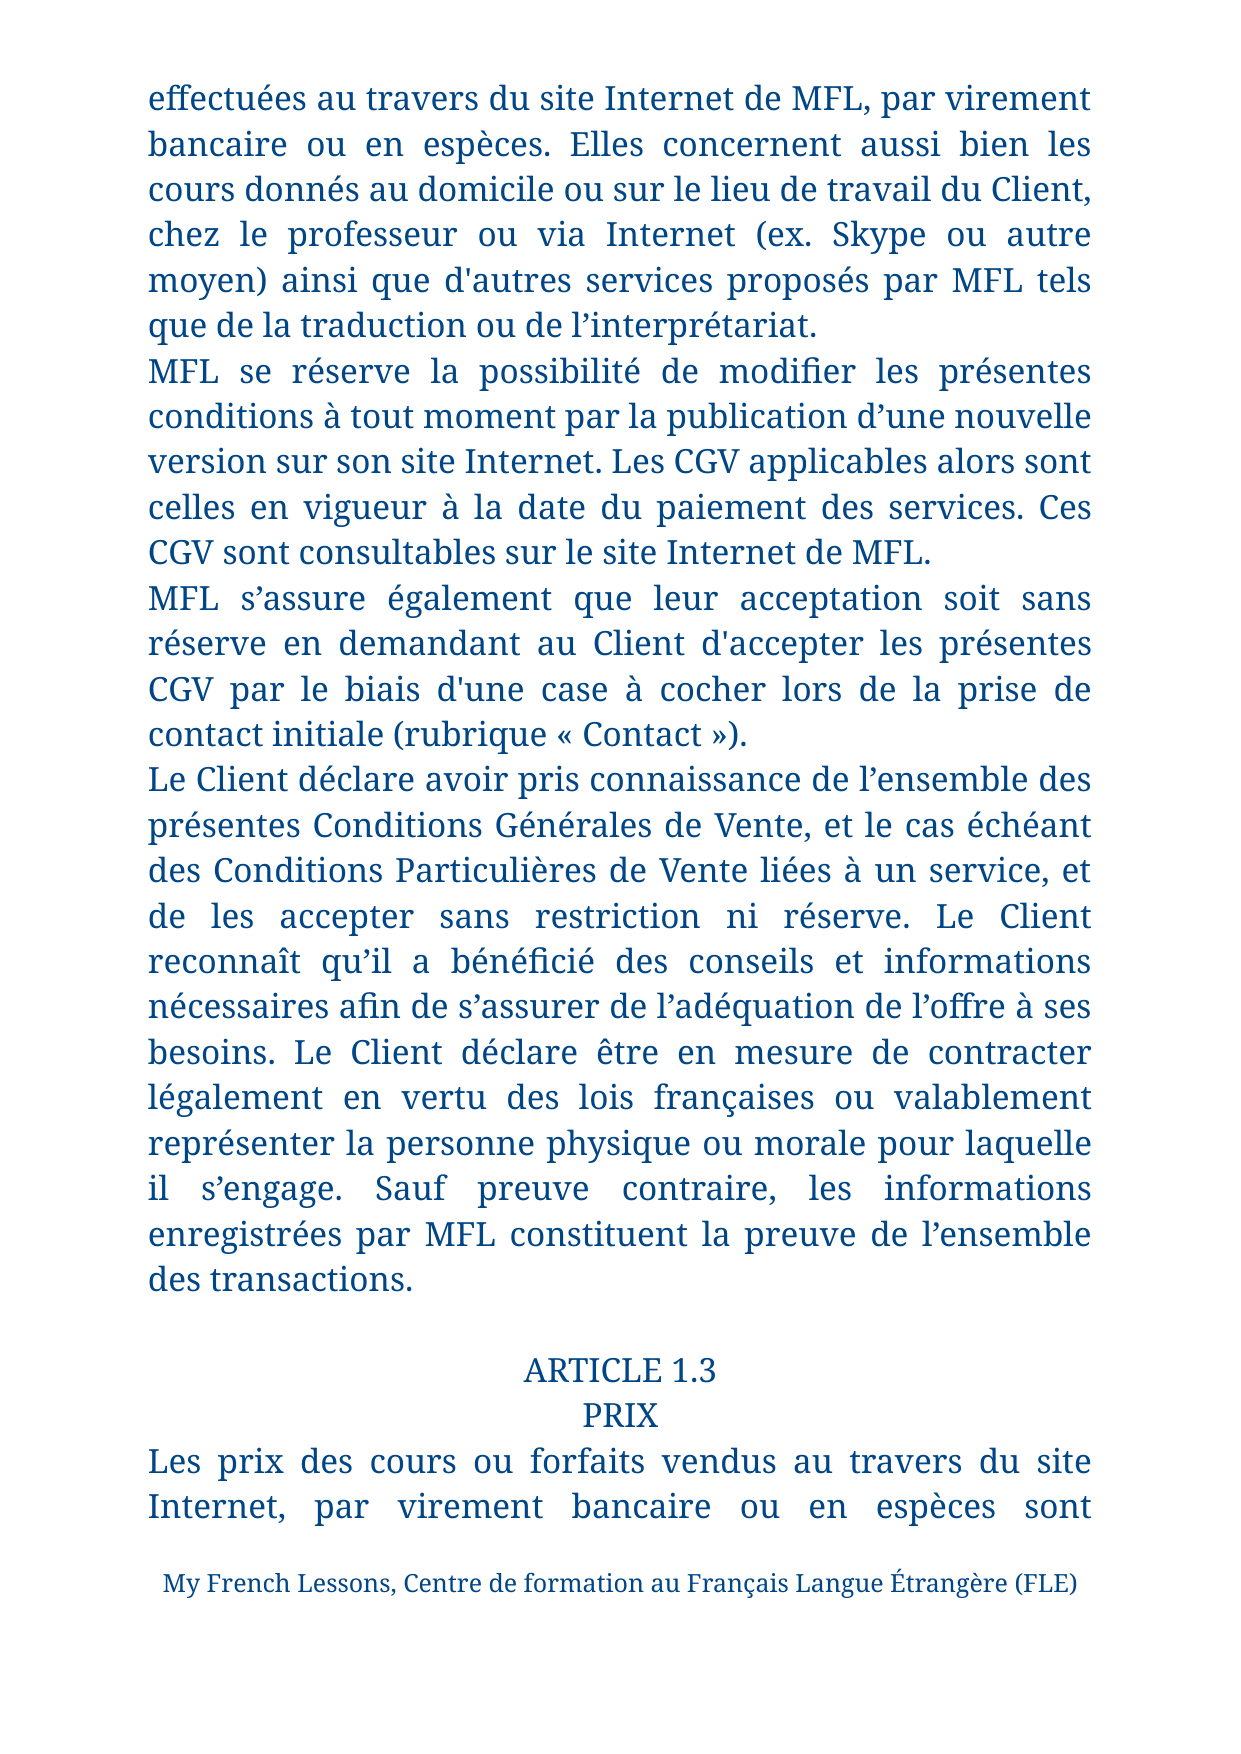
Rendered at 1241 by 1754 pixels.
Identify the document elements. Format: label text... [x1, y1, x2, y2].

text MFL s’assure également que leur acceptation soit sans réserve en demandant au Client d'accepter les présentes CGV par le biais d'une case à cocher lors de la prise de contact initiale (rubrique « Contact »). [148, 574, 1093, 756]
text Le Client déclare avoir pris connaissance de l’ensemble des présentes Conditions Générales de Vente, et le cas échéant des Conditions Particulières de Vente liées à un service, et de les accepter sans restriction ni réserve. Le Client reconnaît qu’il a bénéficié des conseils et informations nécessaires afin de s’assurer de l’adéquation de l’offre à ses besoins. Le Client déclare être en mesure de contracter légalement en vertu des lois françaises ou valablement représenter la personne physique ou morale pour laquelle il s’engage. Sauf preuve contraire, les informations enregistrées par MFL constituent la preuve de l’ensemble des transactions. [148, 756, 1093, 1301]
text effectuées au travers du site Internet de MFL, par virement bancaire ou en espèces. Elles concernent aussi bien les cours donnés au domicile ou sur le lieu de travail du Client, chez le professeur ou via Internet (ex. Skype ou autre moyen) ainsi que d'autres services proposés par MFL tels que de la traduction ou de l’interprétariat. [148, 75, 1093, 347]
text MFL se réserve la possibilité de modifier les présentes conditions à tout moment par la publication d’une nouvelle version sur son site Internet. Les CGV applicables alors sont celles en vigueur à la date du paiement des services. Ces CGV sont consultables sur le site Internet de MFL. [148, 347, 1093, 574]
text Les prix des cours ou forfaits vendus au travers du site Internet, par virement bancaire ou en espèces sont [148, 1437, 1093, 1528]
text ARTICLE 1.3 [148, 1347, 1093, 1392]
text PRIX [148, 1392, 1093, 1437]
